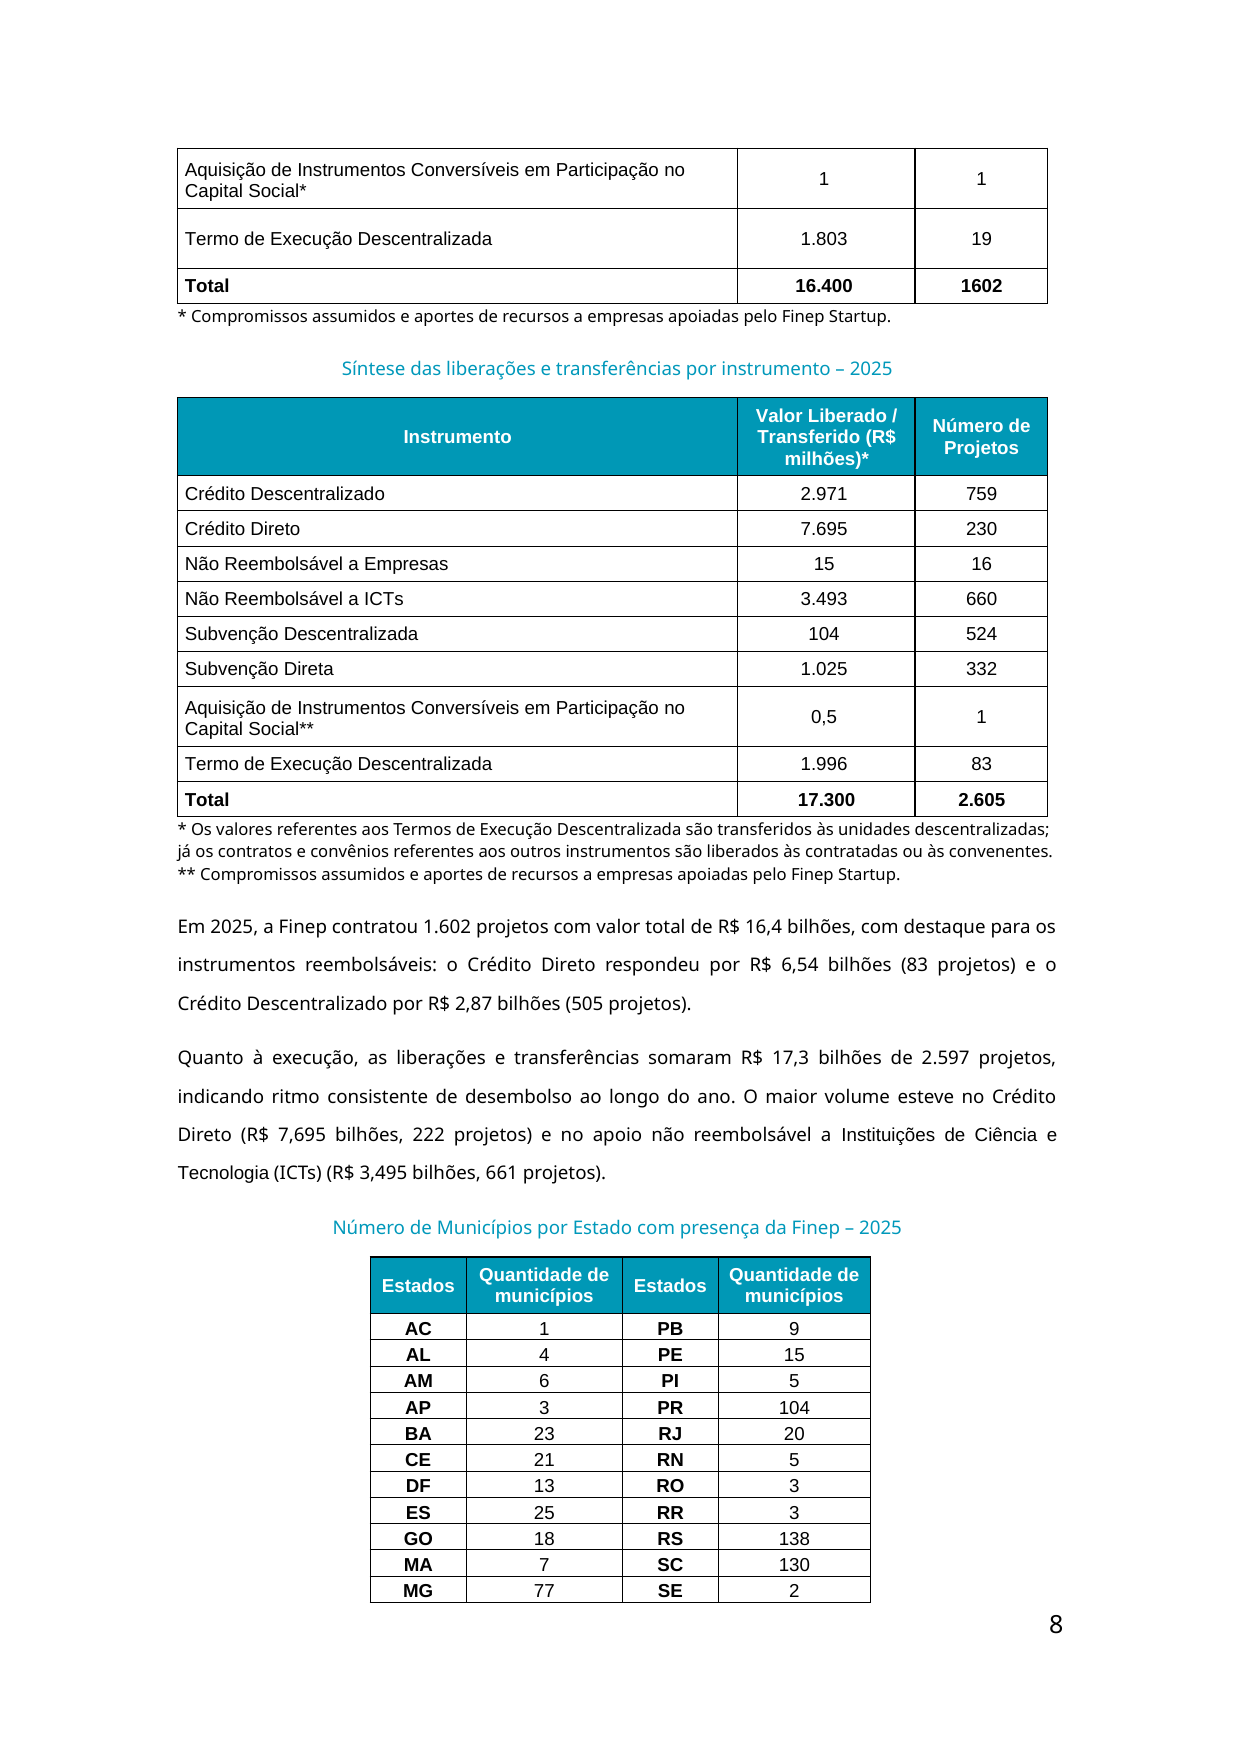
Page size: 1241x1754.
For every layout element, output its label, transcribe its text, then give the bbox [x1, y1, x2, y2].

table_cell Total [178, 269, 737, 303]
table_cell Crédito Descentralizado [178, 476, 737, 510]
table_cell 524 [916, 617, 1047, 651]
text Quanto à execução, as liberações e transferências somaram R$ 17,3 bilhões de 2.597 projetos, indicando ritmo consistente de desembolso ao longo do ano. O maior volume esteve no Crédito Direto (R$ 7,695 bilhões, 222 projetos) e no apoio não reembolsável a Instituições de Ciência e Tecnologia (ICTs) (R$ 3,495 bilhões, 661 projetos). [177, 1045, 1057, 1185]
table_cell 6 [467, 1367, 622, 1392]
table_cell 16.400 [738, 269, 914, 303]
table_cell 332 [916, 652, 1047, 686]
table_cell 1.803 [738, 209, 914, 268]
table_cell PB [623, 1314, 718, 1339]
table_header Valor Liberado / Transferido (R$ milhões)* [738, 398, 914, 475]
table_cell Termo de Execução Descentralizada [178, 209, 737, 268]
table_header Estados [623, 1258, 718, 1313]
table_cell 2.605 [916, 782, 1047, 816]
table_cell 1602 [916, 269, 1047, 303]
table_cell AC [371, 1314, 466, 1339]
table_cell 1 [916, 687, 1047, 746]
table_cell MA [371, 1550, 466, 1576]
table_cell 83 [916, 747, 1047, 781]
text Em 2025, a Finep contratou 1.602 projetos com valor total de R$ 16,4 bilhões, com destaque para os instrumentos reembolsáveis: o Crédito Direto respondeu por R$ 6,54 bilhões (83 projetos) e o Crédito Descentralizado por R$ 2,87 bilhões (505 projetos). [177, 913, 1057, 1015]
table_cell 23 [467, 1419, 622, 1444]
table_cell 15 [738, 547, 914, 581]
table_cell 17.300 [738, 782, 914, 816]
table_cell AM [371, 1367, 466, 1392]
table_cell BA [371, 1419, 466, 1444]
table_cell 20 [719, 1419, 870, 1444]
table_cell CE [371, 1445, 466, 1471]
table_cell 3 [719, 1472, 870, 1497]
text Síntese das liberações e transferências por instrumento – 2025 [177, 355, 1057, 380]
table_cell 77 [467, 1577, 622, 1602]
table_cell 18 [467, 1524, 622, 1549]
table_cell RR [623, 1498, 718, 1523]
table_header Estados [371, 1258, 466, 1313]
table_cell PR [623, 1393, 718, 1418]
table_cell RO [623, 1472, 718, 1497]
table_cell 4 [467, 1340, 622, 1366]
table_cell SC [623, 1550, 718, 1576]
table_cell 1 [916, 149, 1047, 208]
table_cell 3.493 [738, 582, 914, 616]
table_cell DF [371, 1472, 466, 1497]
table_cell MG [371, 1577, 466, 1602]
table_cell 5 [719, 1445, 870, 1471]
table_cell Total [178, 782, 737, 816]
table_cell 5 [719, 1367, 870, 1392]
table_cell 0,5 [738, 687, 914, 746]
table_header Quantidade de municípios [467, 1258, 622, 1313]
table_cell Aquisição de Instrumentos Conversíveis em Participação no Capital Social** [178, 687, 737, 746]
table_cell 15 [719, 1340, 870, 1366]
table_cell 230 [916, 511, 1047, 546]
table_cell 104 [719, 1393, 870, 1418]
table_cell 1 [467, 1314, 622, 1339]
table_cell 138 [719, 1524, 870, 1549]
table_cell Crédito Direto [178, 511, 737, 546]
table_cell Aquisição de Instrumentos Conversíveis em Participação no Capital Social* [178, 149, 737, 208]
table_cell RJ [623, 1419, 718, 1444]
table_cell 1 [738, 149, 914, 208]
table_cell 2.971 [738, 476, 914, 510]
table_cell 21 [467, 1445, 622, 1471]
table_cell 1.996 [738, 747, 914, 781]
table_cell Não Reembolsável a ICTs [178, 582, 737, 616]
table_header Instrumento [178, 398, 737, 475]
table_cell 13 [467, 1472, 622, 1497]
table_header Quantidade de municípios [719, 1258, 870, 1313]
table_cell 16 [916, 547, 1047, 581]
table_cell 759 [916, 476, 1047, 510]
table_cell RN [623, 1445, 718, 1471]
table_cell ES [371, 1498, 466, 1523]
table_cell AP [371, 1393, 466, 1418]
text * Compromissos assumidos e aportes de recursos a empresas apoiadas pelo Finep Startup. [177, 304, 1057, 327]
text Número de Municípios por Estado com presença da Finep – 2025 [177, 1214, 1057, 1240]
table_cell 104 [738, 617, 914, 651]
table_cell PE [623, 1340, 718, 1366]
table_cell 9 [719, 1314, 870, 1339]
table_cell 130 [719, 1550, 870, 1576]
table_header Número de Projetos [916, 398, 1047, 475]
text * Os valores referentes aos Termos de Execução Descentralizada são transferidos às unidades descentralizadas; já os contratos e convênios referentes aos outros instrumentos são liberados às contratadas ou às convenentes. [177, 817, 1057, 863]
table_cell 7.695 [738, 511, 914, 546]
table_cell 3 [467, 1393, 622, 1418]
table_cell SE [623, 1577, 718, 1602]
text ** Compromissos assumidos e aportes de recursos a empresas apoiadas pelo Finep Startup. [177, 863, 1057, 885]
table_cell Não Reembolsável a Empresas [178, 547, 737, 581]
table_cell Subvenção Descentralizada [178, 617, 737, 651]
table_cell Termo de Execução Descentralizada [178, 747, 737, 781]
table_cell AL [371, 1340, 466, 1366]
table_cell 2 [719, 1577, 870, 1602]
table_cell GO [371, 1524, 466, 1549]
table_cell 7 [467, 1550, 622, 1576]
table_cell PI [623, 1367, 718, 1392]
table_cell RS [623, 1524, 718, 1549]
table_cell 1.025 [738, 652, 914, 686]
table_cell 19 [916, 209, 1047, 268]
table_cell 660 [916, 582, 1047, 616]
table_cell Subvenção Direta [178, 652, 737, 686]
table_cell 25 [467, 1498, 622, 1523]
table_cell 3 [719, 1498, 870, 1523]
